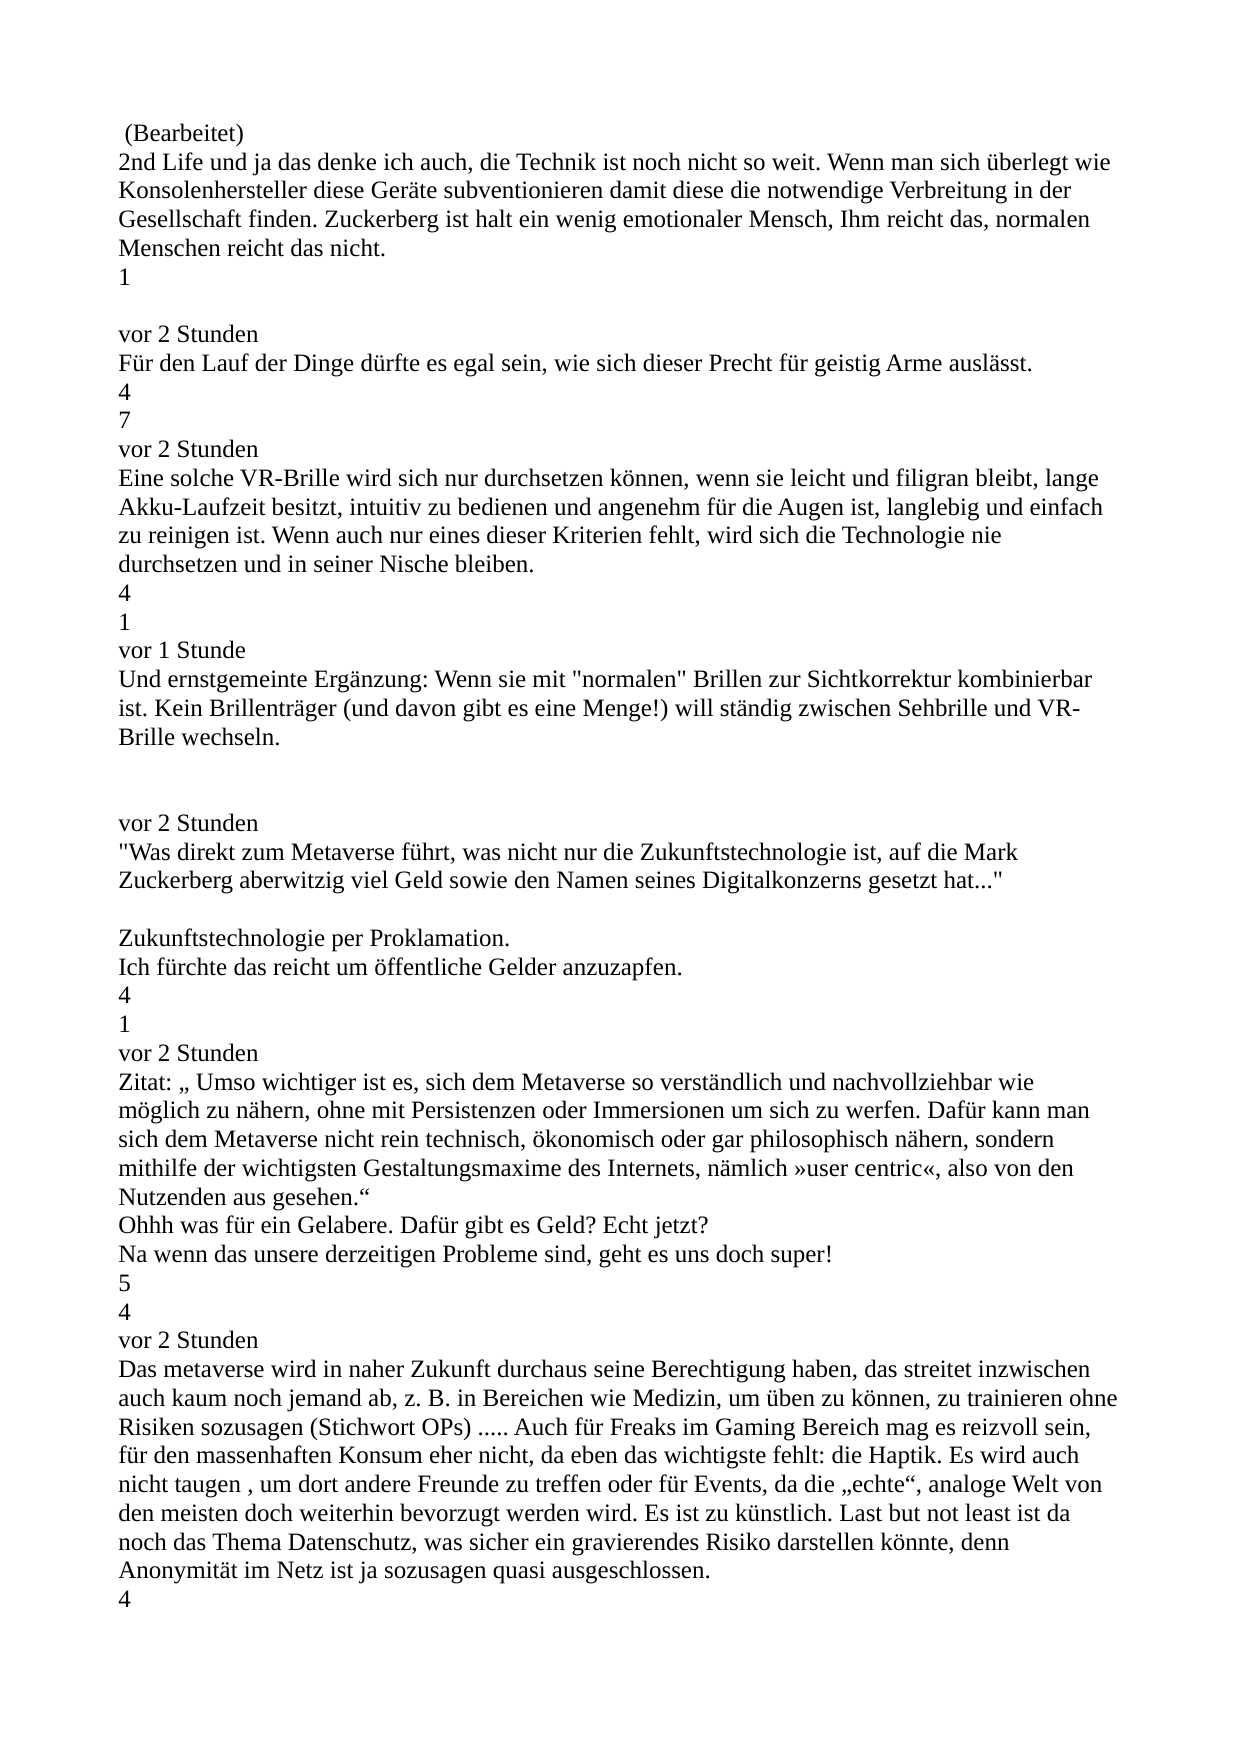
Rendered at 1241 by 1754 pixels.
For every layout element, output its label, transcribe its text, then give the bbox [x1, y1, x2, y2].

text Ohhh was für ein Gelabere. Dafür gibt es Geld? Echt jetzt? [118, 1211, 1122, 1239]
text 4 [118, 377, 1122, 406]
text 7 [118, 406, 1122, 434]
text 4 [118, 981, 1122, 1009]
text Zukunftstechnologie per Proklamation. [118, 923, 1122, 952]
text "Was direkt zum Metaverse führt, was nicht nur die Zukunftstechnologie ist, auf die Mark Zuckerberg aberwitzig viel Geld sowie den Namen seines Digitalkonzerns gesetzt hat..." [118, 837, 1122, 894]
text vor 2 Stunden [118, 808, 1122, 837]
text 1 [118, 1009, 1122, 1038]
text Für den Lauf der Dinge dürfte es egal sein, wie sich dieser Precht für geistig Arme auslässt. [118, 348, 1122, 377]
text 4 [118, 1584, 1122, 1613]
text 4 [118, 578, 1122, 607]
text Eine solche VR-Brille wird sich nur durchsetzen können, wenn sie leicht und filigran bleibt, lange Akku-Laufzeit besitzt, intuitiv zu bedienen und angenehm für die Augen ist, langlebig und einfach zu reinigen ist. Wenn auch nur eines dieser Kriterien fehlt, wird sich die Technologie nie durchsetzen und in seiner Nische bleiben. [118, 463, 1122, 578]
text vor 2 Stunden [118, 1326, 1122, 1354]
text Na wenn das unsere derzeitigen Probleme sind, geht es uns doch super! [118, 1239, 1122, 1268]
text Ich fürchte das reicht um öffentliche Gelder anzuzapfen. [118, 952, 1122, 981]
text 1 [118, 262, 1122, 291]
text Das metaverse wird in naher Zukunft durchaus seine Berechtigung haben, das streitet inzwischen auch kaum noch jemand ab, z. B. in Bereichen wie Medizin, um üben zu können, zu trainieren ohne Risiken sozusagen (Stichwort OPs) ..... Auch für Freaks im Gaming Bereich mag es reizvoll sein, für den massenhaften Konsum eher nicht, da eben das wichtigste fehlt: die Haptik. Es wird auch nicht taugen , um dort andere Freunde zu treffen oder für Events, da die „echte“, analoge Welt von den meisten doch weiterhin bevorzugt werden wird. Es ist zu künstlich. Last but not least ist da noch das Thema Datenschutz, was sicher ein gravierendes Risiko darstellen könnte, denn Anonymität im Netz ist ja sozusagen quasi ausgeschlossen. [118, 1354, 1122, 1584]
text 1 [118, 607, 1122, 636]
text vor 2 Stunden [118, 319, 1122, 348]
text vor 2 Stunden [118, 1038, 1122, 1067]
text Zitat: „ Umso wichtiger ist es, sich dem Metaverse so verständlich und nachvollziehbar wie möglich zu nähern, ohne mit Persistenzen oder Immersionen um sich zu werfen. Dafür kann man sich dem Metaverse nicht rein technisch, ökonomisch oder gar philosophisch nähern, sondern mithilfe der wichtigsten Gestaltungsmaxime des Internets, nämlich »user centric«, also von den Nutzenden aus gesehen.“ [118, 1067, 1122, 1211]
text 4 [118, 1297, 1122, 1326]
text (Bearbeitet) [118, 118, 1122, 147]
text vor 2 Stunden [118, 434, 1122, 463]
text 5 [118, 1268, 1122, 1297]
text Und ernstgemeinte Ergänzung: Wenn sie mit "normalen" Brillen zur Sichtkorrektur kombinierbar ist. Kein Brillenträger (und davon gibt es eine Menge!) will ständig zwischen Sehbrille und VR-Brille wechseln. [118, 664, 1122, 751]
text 2nd Life und ja das denke ich auch, die Technik ist noch nicht so weit. Wenn man sich überlegt wie Konsolenhersteller diese Geräte subventionieren damit diese die notwendige Verbreitung in der Gesellschaft finden. Zuckerberg ist halt ein wenig emotionaler Mensch, Ihm reicht das, normalen Menschen reicht das nicht. [118, 147, 1122, 262]
text vor 1 Stunde [118, 636, 1122, 664]
